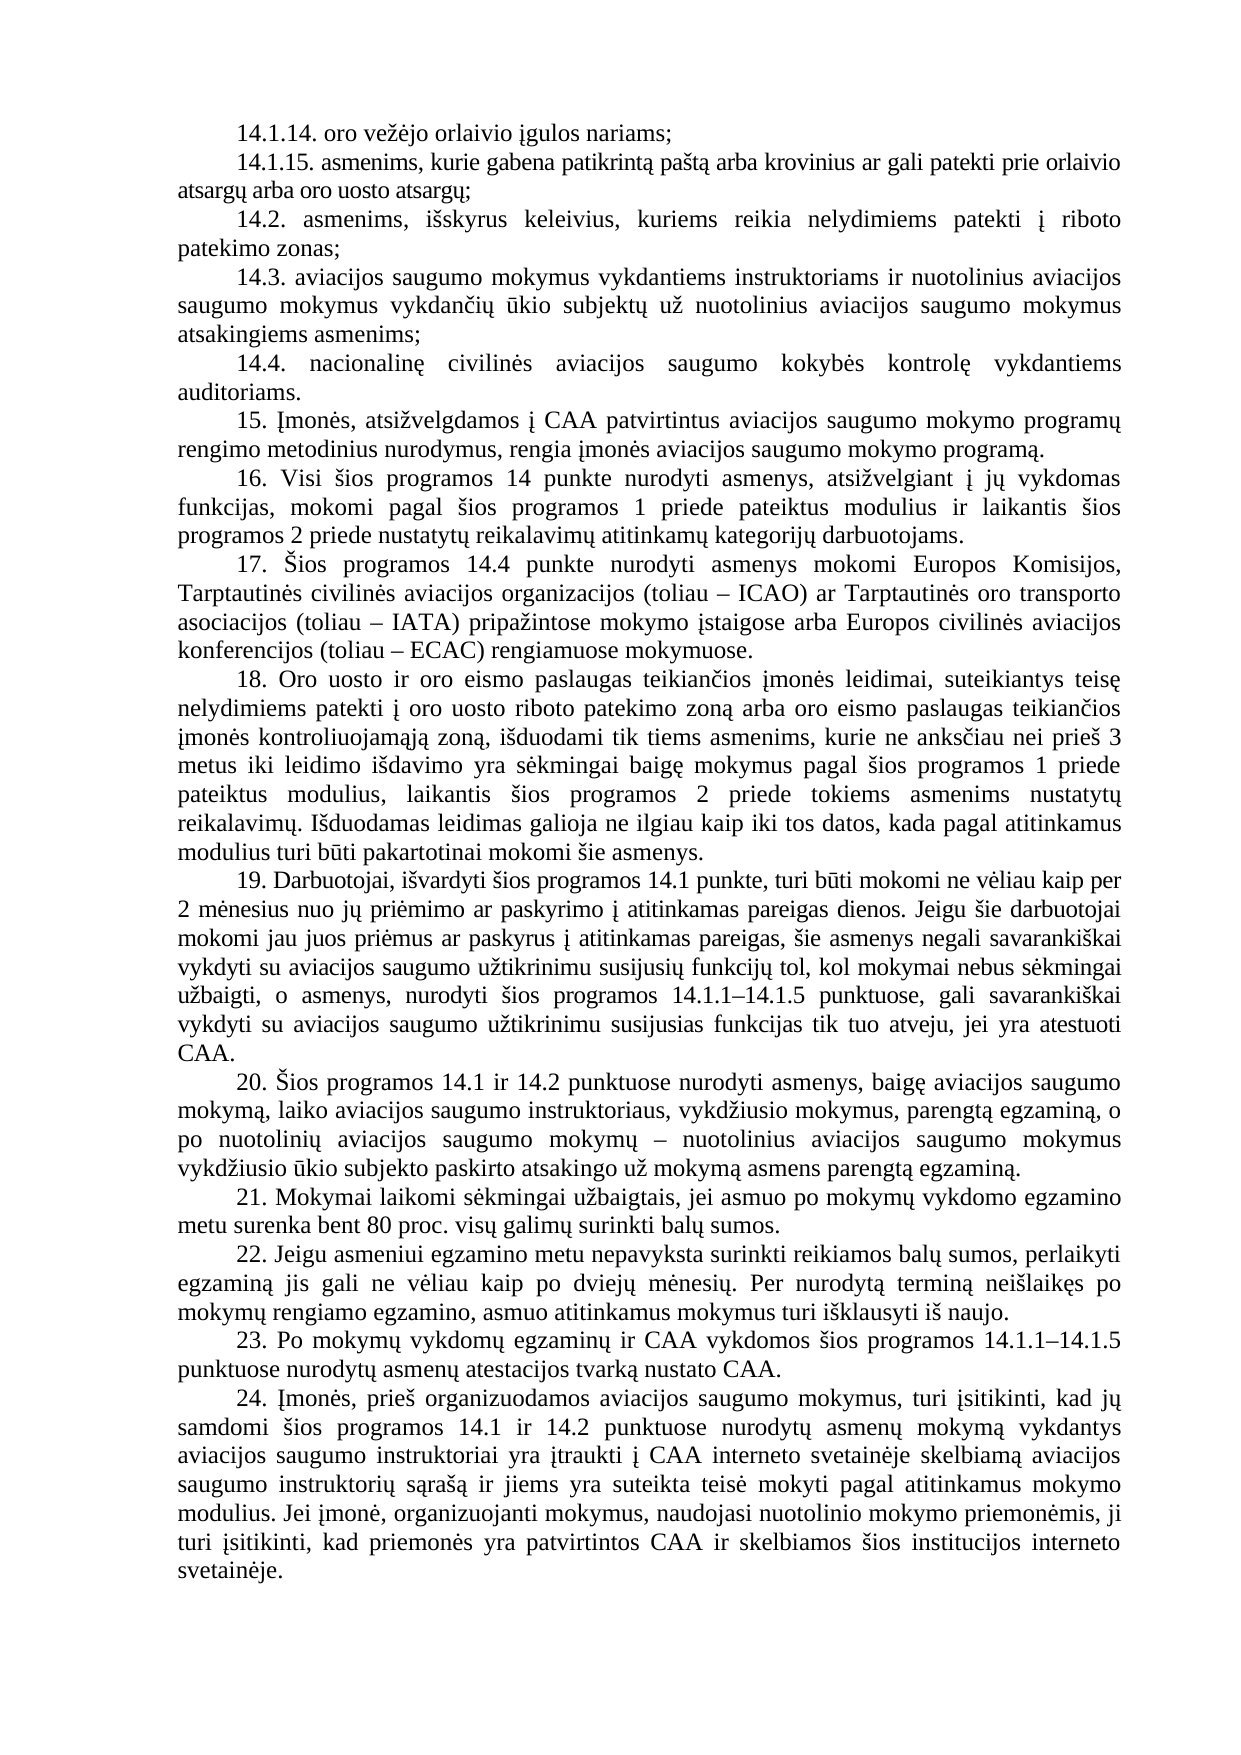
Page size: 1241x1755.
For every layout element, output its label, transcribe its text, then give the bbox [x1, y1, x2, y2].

text 14.1.14. oro vežėjo orlaivio įgulos nariams; [177, 118, 1122, 147]
text 23. Po mokymų vykdomų egzaminų ir CAA vykdomos šios programos 14.1.1–14.1.5 punktuose nurodytų asmenų atestacijos tvarką nustato CAA. [177, 1326, 1122, 1383]
text 17. Šios programos 14.4 punkte nurodyti asmenys mokomi Europos Komisijos, Tarptautinės civilinės aviacijos organizacijos (toliau – ICAO) ar Tarptautinės oro transporto asociacijos (toliau – IATA) pripažintose mokymo įstaigose arba Europos civilinės aviacijos konferencijos (toliau – ECAC) rengiamuose mokymuose. [177, 549, 1122, 664]
text 21. Mokymai laikomi sėkmingai užbaigtais, jei asmuo po mokymų vykdomo egzamino metu surenka bent 80 proc. visų galimų surinkti balų sumos. [177, 1182, 1122, 1239]
text 24. Įmonės, prieš organizuodamos aviacijos saugumo mokymus, turi įsitikinti, kad jų samdomi šios programos 14.1 ir 14.2 punktuose nurodytų asmenų mokymą vykdantys aviacijos saugumo instruktoriai yra įtraukti į CAA interneto svetainėje skelbiamą aviacijos saugumo instruktorių sąrašą ir jiems yra suteikta teisė mokyti pagal atitinkamus mokymo modulius. Jei įmonė, organizuojanti mokymus, naudojasi nuotolinio mokymo priemonėmis, ji turi įsitikinti, kad priemonės yra patvirtintos CAA ir skelbiamos šios institucijos interneto svetainėje. [177, 1383, 1122, 1584]
text 19. Darbuotojai, išvardyti šios programos 14.1 punkte, turi būti mokomi ne vėliau kaip per 2 mėnesius nuo jų priėmimo ar paskyrimo į atitinkamas pareigas dienos. Jeigu šie darbuotojai mokomi jau juos priėmus ar paskyrus į atitinkamas pareigas, šie asmenys negali savarankiškai vykdyti su aviacijos saugumo užtikrinimu susijusių funkcijų tol, kol mokymai nebus sėkmingai užbaigti, o asmenys, nurodyti šios programos 14.1.1–14.1.5 punktuose, gali savarankiškai vykdyti su aviacijos saugumo užtikrinimu susijusias funkcijas tik tuo atveju, jei yra atestuoti CAA. [177, 866, 1122, 1067]
text 14.1.15. asmenims, kurie gabena patikrintą paštą arba krovinius ar gali patekti prie orlaivio atsargų arba oro uosto atsargų; [177, 147, 1122, 204]
text 18. Oro uosto ir oro eismo paslaugas teikiančios įmonės leidimai, suteikiantys teisę nelydimiems patekti į oro uosto riboto patekimo zoną arba oro eismo paslaugas teikiančios įmonės kontroliuojamąją zoną, išduodami tik tiems asmenims, kurie ne anksčiau nei prieš 3 metus iki leidimo išdavimo yra sėkmingai baigę mokymus pagal šios programos 1 priede pateiktus modulius, laikantis šios programos 2 priede tokiems asmenims nustatytų reikalavimų. Išduodamas leidimas galioja ne ilgiau kaip iki tos datos, kada pagal atitinkamus modulius turi būti pakartotinai mokomi šie asmenys. [177, 664, 1122, 866]
text 22. Jeigu asmeniui egzamino metu nepavyksta surinkti reikiamos balų sumos, perlaikyti egzaminą jis gali ne vėliau kaip po dviejų mėnesių. Per nurodytą terminą neišlaikęs po mokymų rengiamo egzamino, asmuo atitinkamus mokymus turi išklausyti iš naujo. [177, 1239, 1122, 1326]
text 14.3. aviacijos saugumo mokymus vykdantiems instruktoriams ir nuotolinius aviacijos saugumo mokymus vykdančių ūkio subjektų už nuotolinius aviacijos saugumo mokymus atsakingiems asmenims; [177, 262, 1122, 348]
text 14.2. asmenims, išskyrus keleivius, kuriems reikia nelydimiems patekti į riboto patekimo zonas; [177, 204, 1122, 262]
text 20. Šios programos 14.1 ir 14.2 punktuose nurodyti asmenys, baigę aviacijos saugumo mokymą, laiko aviacijos saugumo instruktoriaus, vykdžiusio mokymus, parengtą egzaminą, o po nuotolinių aviacijos saugumo mokymų – nuotolinius aviacijos saugumo mokymus vykdžiusio ūkio subjekto paskirto atsakingo už mokymą asmens parengtą egzaminą. [177, 1067, 1122, 1182]
text 14.4. nacionalinę civilinės aviacijos saugumo kokybės kontrolę vykdantiems auditoriams. [177, 348, 1122, 406]
text 16. Visi šios programos 14 punkte nurodyti asmenys, atsižvelgiant į jų vykdomas funkcijas, mokomi pagal šios programos 1 priede pateiktus modulius ir laikantis šios programos 2 priede nustatytų reikalavimų atitinkamų kategorijų darbuotojams. [177, 463, 1122, 549]
text 15. Įmonės, atsižvelgdamos į CAA patvirtintus aviacijos saugumo mokymo programų rengimo metodinius nurodymus, rengia įmonės aviacijos saugumo mokymo programą. [177, 406, 1122, 463]
